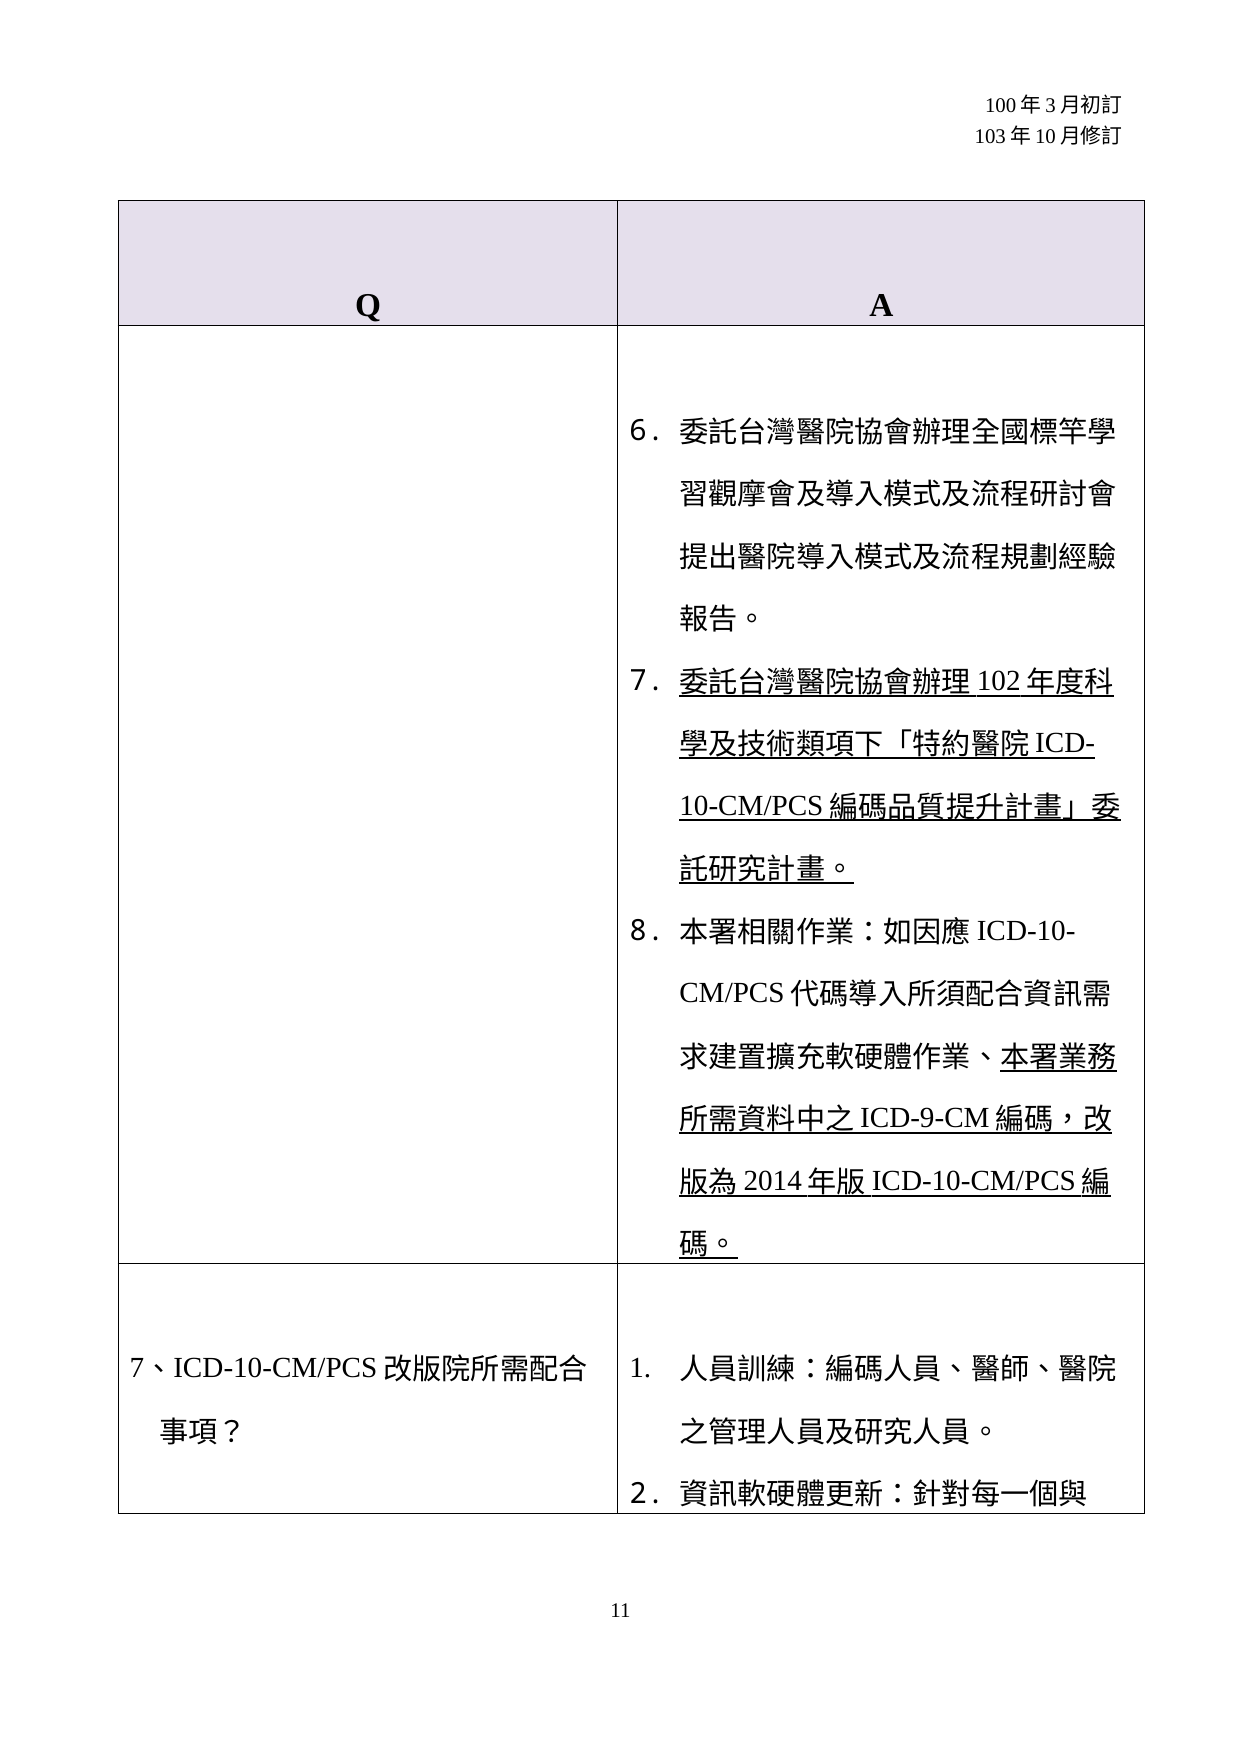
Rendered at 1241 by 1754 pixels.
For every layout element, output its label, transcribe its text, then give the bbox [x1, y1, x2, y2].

table_header A [618, 201, 1144, 325]
table_header Q [119, 201, 617, 325]
table_cell 7、ICD-10-CM/PCS改版院所需配合事項？ [119, 1264, 617, 1513]
table_cell 於健保全球資訊網首頁建立ICD-10-CM/PCS專區。 導入ICD-10-CM/PCS基礎工程，如中文版ICD-10-CM/PCS、教育訓練教案、對應資料檔、查詢對應系統等。 完成全國編碼人員教育訓練與認證並持續更新基礎工程。 辦理ICD-10-CM/PCS國際研討會借鏡美國經驗。 進行「特約醫院ICD-10-CM/PCS」小型先驅計畫模擬試辦。 委託台灣醫院協會辦理全國標竿學習觀摩會及導入模式及流程研討會提出醫院導入模式及流程規劃經驗報告。 委託台灣醫院協會辦理102年度科學及技術類項下「特約醫院ICD-10-CM/PCS編碼品質提升計畫」委託研究計畫。 本署相關作業：如因應ICD-10-CM/PCS代碼導入所須配合資訊需求建置擴充軟硬體作業、本署業務所需資料中之ICD-9-CM編碼，改版為2014年版ICD-10-CM/PCS編碼。 [618, 326, 1144, 1263]
table_cell [119, 326, 617, 1263]
table_cell 人員訓練：編碼人員、醫師、醫院之管理人員及研究人員。 資訊軟硬體更新：針對每一個與 [618, 1264, 1144, 1513]
